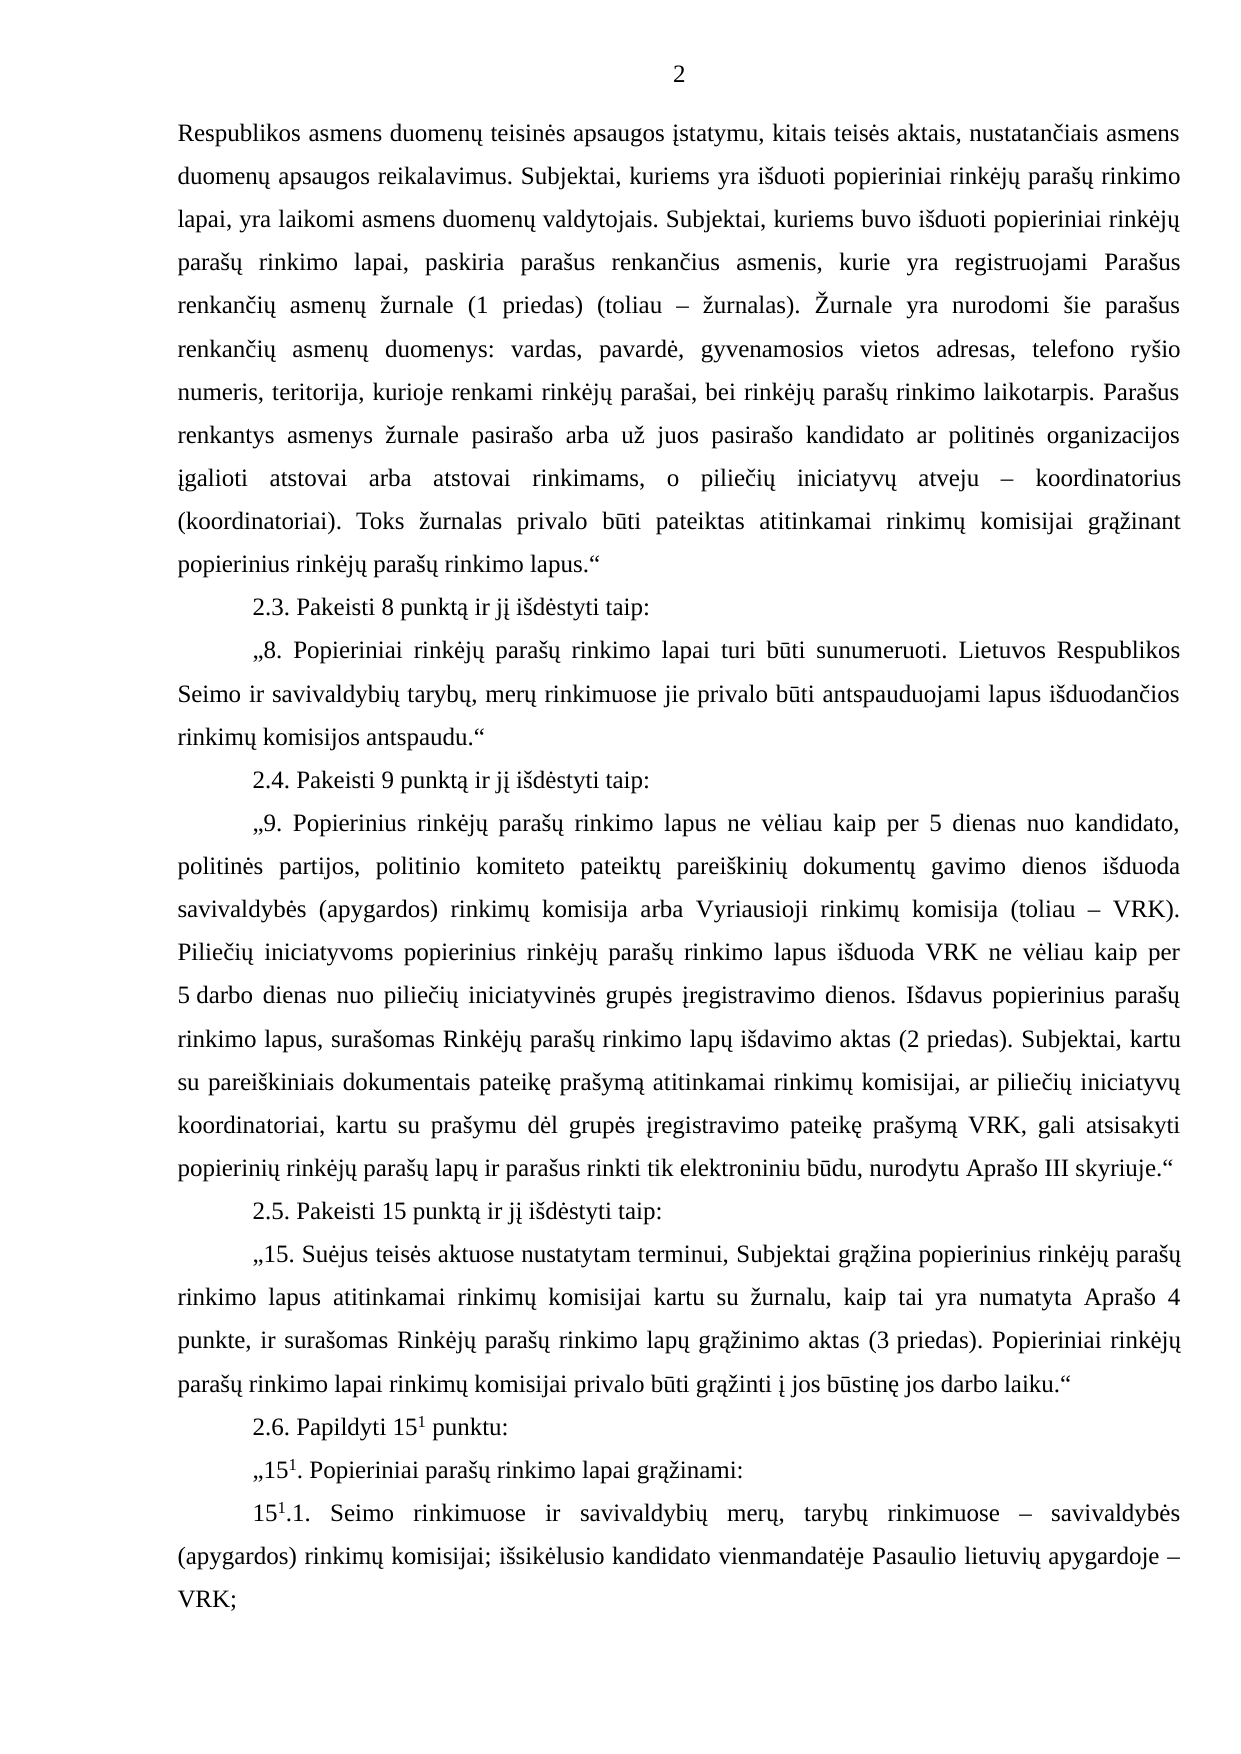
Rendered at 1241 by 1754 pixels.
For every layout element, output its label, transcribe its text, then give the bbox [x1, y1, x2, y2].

text „151. Popieriniai parašų rinkimo lapai grąžinami: [177, 1455, 1181, 1484]
text 2.6. Papildyti 151 punktu: [177, 1412, 1181, 1441]
text 151.1. Seimo rinkimuose ir savivaldybių merų, tarybų rinkimuose – savivaldybės (apygardos) rinkimų komisijai; išsikėlusio kandidato vienmandatėje Pasaulio lietuvių apygardoje – VRK; [177, 1498, 1181, 1613]
text 2.4. Pakeisti 9 punktą ir jį išdėstyti taip: [177, 765, 1181, 794]
text 2.3. Pakeisti 8 punktą ir jį išdėstyti taip: [177, 592, 1181, 621]
text 2.5. Pakeisti 15 punktą ir jį išdėstyti taip: [177, 1196, 1181, 1225]
text „9. Popierinius rinkėjų parašų rinkimo lapus ne vėliau kaip per 5 dienas nuo kandidato, politinės partijos, politinio komiteto pateiktų pareiškinių dokumentų gavimo dienos išduoda savivaldybės (apygardos) rinkimų komisija arba Vyriausioji rinkimų komisija (toliau – VRK). Piliečių iniciatyvoms popierinius rinkėjų parašų rinkimo lapus išduoda VRK ne vėliau kaip per 5 darbo dienas nuo piliečių iniciatyvinės grupės įregistravimo dienos. Išdavus popierinius parašų rinkimo lapus, surašomas Rinkėjų parašų rinkimo lapų išdavimo aktas (2 priedas). Subjektai, kartu su pareiškiniais dokumentais pateikę prašymą atitinkamai rinkimų komisijai, ar piliečių iniciatyvų koordinatoriai, kartu su prašymu dėl grupės įregistravimo pateikę prašymą VRK, gali atsisakyti popierinių rinkėjų parašų lapų ir parašus rinkti tik elektroniniu būdu, nurodytu Aprašo III skyriuje.“ [177, 808, 1181, 1182]
text Respublikos asmens duomenų teisinės apsaugos įstatymu, kitais teisės aktais, nustatančiais asmens duomenų apsaugos reikalavimus. Subjektai, kuriems yra išduoti popieriniai rinkėjų parašų rinkimo lapai, yra laikomi asmens duomenų valdytojais. Subjektai, kuriems buvo išduoti popieriniai rinkėjų parašų rinkimo lapai, paskiria parašus renkančius asmenis, kurie yra registruojami Parašus renkančių asmenų žurnale (1 priedas) (toliau – žurnalas). Žurnale yra nurodomi šie parašus renkančių asmenų duomenys: vardas, pavardė, gyvenamosios vietos adresas, telefono ryšio numeris, teritorija, kurioje renkami rinkėjų parašai, bei rinkėjų parašų rinkimo laikotarpis. Parašus renkantys asmenys žurnale pasirašo arba už juos pasirašo kandidato ar politinės organizacijos įgalioti atstovai arba atstovai rinkimams, o piliečių iniciatyvų atveju – koordinatorius (koordinatoriai). Toks žurnalas privalo būti pateiktas atitinkamai rinkimų komisijai grąžinant popierinius rinkėjų parašų rinkimo lapus.“ [177, 118, 1181, 578]
text „8. Popieriniai rinkėjų parašų rinkimo lapai turi būti sunumeruoti. Lietuvos Respublikos Seimo ir savivaldybių tarybų, merų rinkimuose jie privalo būti antspauduojami lapus išduodančios rinkimų komisijos antspaudu.“ [177, 636, 1181, 751]
text „15. Suėjus teisės aktuose nustatytam terminui, Subjektai grąžina popierinius rinkėjų parašų rinkimo lapus atitinkamai rinkimų komisijai kartu su žurnalu, kaip tai yra numatyta Aprašo 4 punkte, ir surašomas Rinkėjų parašų rinkimo lapų grąžinimo aktas (3 priedas). Popieriniai rinkėjų parašų rinkimo lapai rinkimų komisijai privalo būti grąžinti į jos būstinę jos darbo laiku.“ [177, 1239, 1181, 1397]
